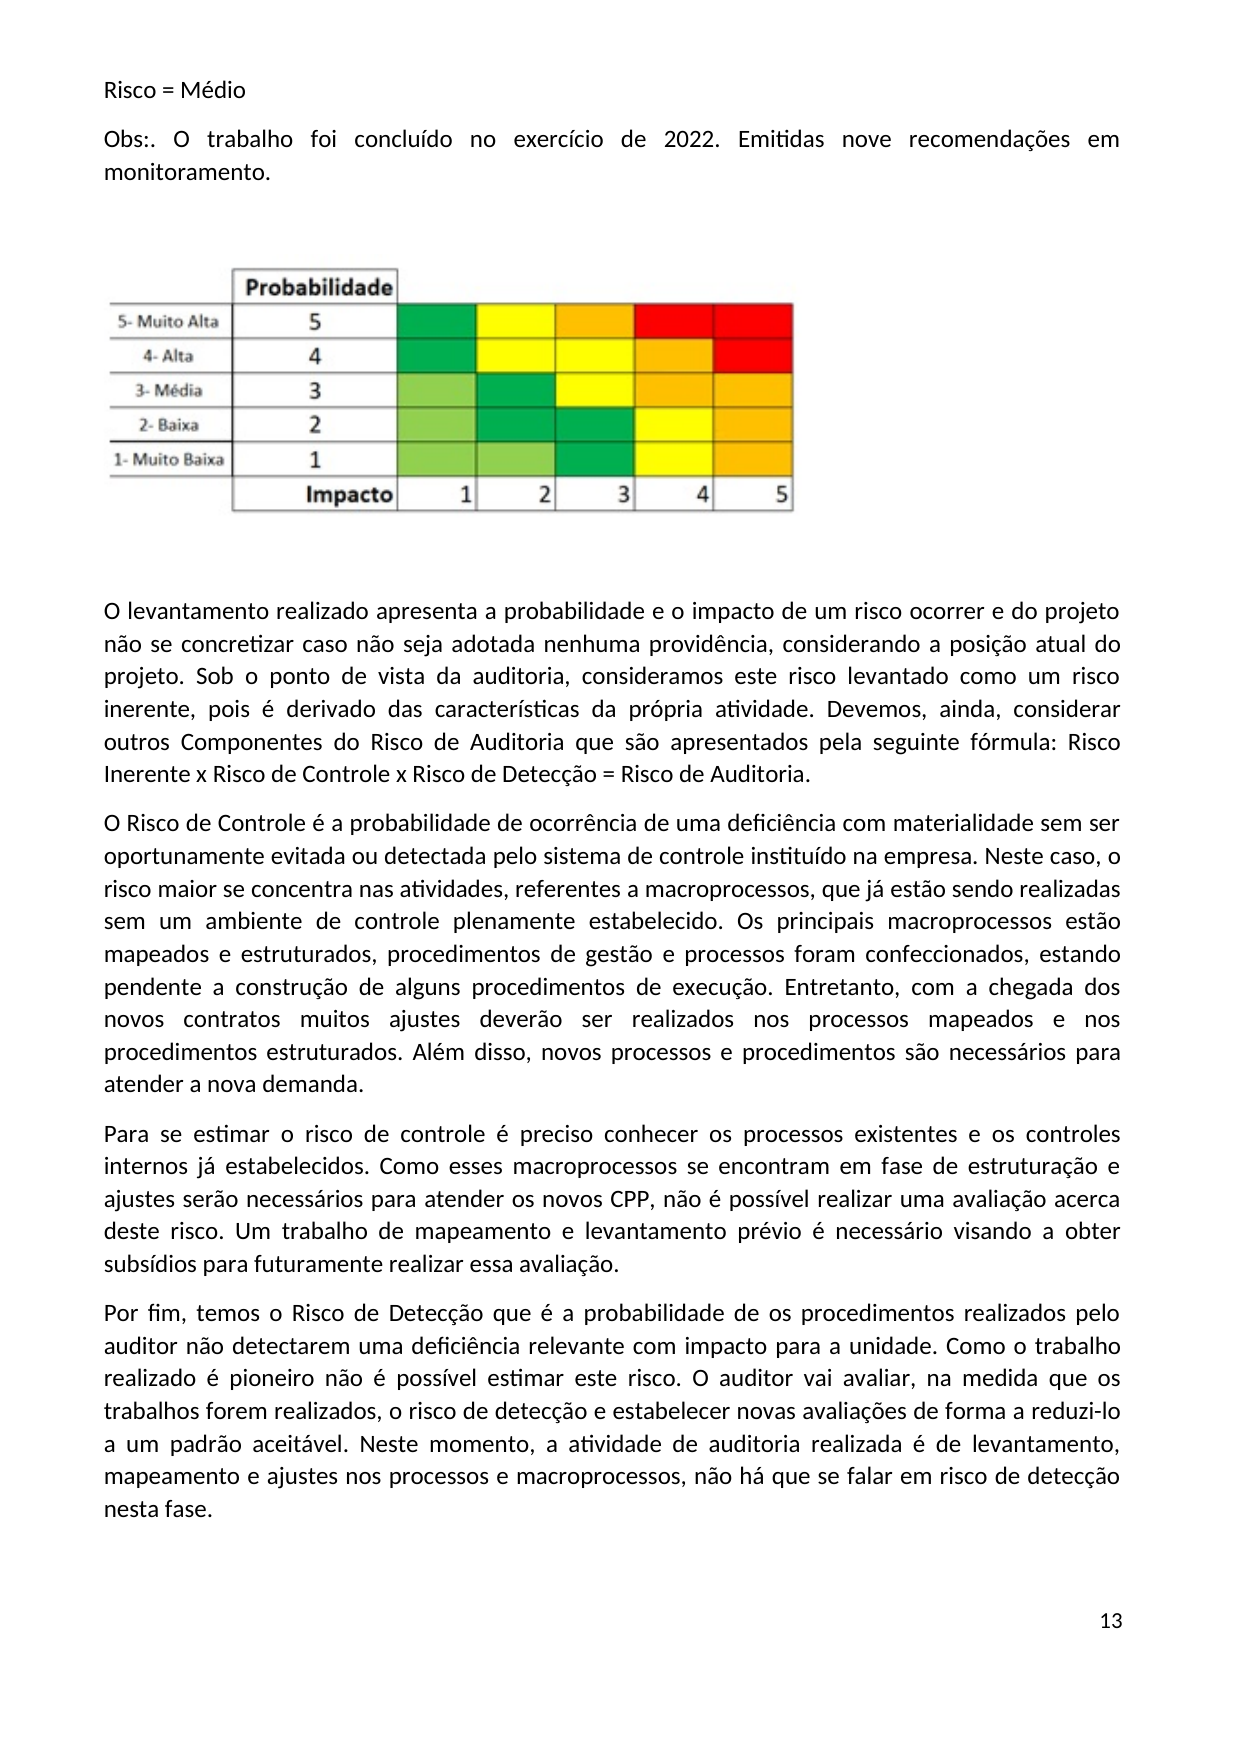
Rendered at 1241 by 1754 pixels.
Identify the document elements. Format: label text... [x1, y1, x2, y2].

text Obs:. O trabalho foi concluído no exercício de 2022. Emitidas nove recomendações em monitoramento. [103, 123, 1122, 186]
text Risco = Médio [103, 74, 1122, 104]
text O Risco de Controle é a probabilidade de ocorrência de uma deficiência com materialidade sem ser oportunamente evitada ou detectada pelo sistema de controle instituído na empresa. Neste caso, o risco maior se concentra nas atividades, referentes a macroprocessos, que já estão sendo realizadas sem um ambiente de controle plenamente estabelecido. Os principais macroprocessos estão mapeados e estruturados, procedimentos de gestão e processos foram confeccionados, estando pendente a construção de alguns procedimentos de execução. Entretanto, com a chegada dos novos contratos muitos ajustes deverão ser realizados nos processos mapeados e nos procedimentos estruturados. Além disso, novos processos e procedimentos são necessários para atender a nova demanda. [103, 808, 1122, 1099]
text O levantamento realizado apresenta a probabilidade e o impacto de um risco ocorrer e do projeto não se concretizar caso não seja adotada nenhuma providência, considerando a posição atual do projeto. Sob o ponto de vista da auditoria, consideramos este risco levantado como um risco inerente, pois é derivado das características da própria atividade. Devemos, ainda, considerar outros Componentes do Risco de Auditoria que são apresentados pela seguinte fórmula: Risco Inerente x Risco de Controle x Risco de Detecção = Risco de Auditoria. [103, 595, 1122, 789]
text Por fim, temos o Risco de Detecção que é a probabilidade de os procedimentos realizados pelo auditor não detectarem uma deficiência relevante com impacto para a unidade. Como o trabalho realizado é pioneiro não é possível estimar este risco. O auditor vai avaliar, na medida que os trabalhos forem realizados, o risco de detecção e estabelecer novas avaliações de forma a reduzi-lo a um padrão aceitável. Neste momento, a atividade de auditoria realizada é de levantamento, mapeamento e ajustes nos processos e macroprocessos, não há que se falar em risco de detecção nesta fase. [103, 1297, 1122, 1523]
text Para se estimar o risco de controle é preciso conhecer os processos existentes e os controles internos já estabelecidos. Como esses macroprocessos se encontram em fase de estruturação e ajustes serão necessários para atender os novos CPP, não é possível realizar uma avaliação acerca deste risco. Um trabalho de mapeamento e levantamento prévio é necessário visando a obter subsídios para futuramente realizar essa avaliação. [103, 1118, 1122, 1279]
